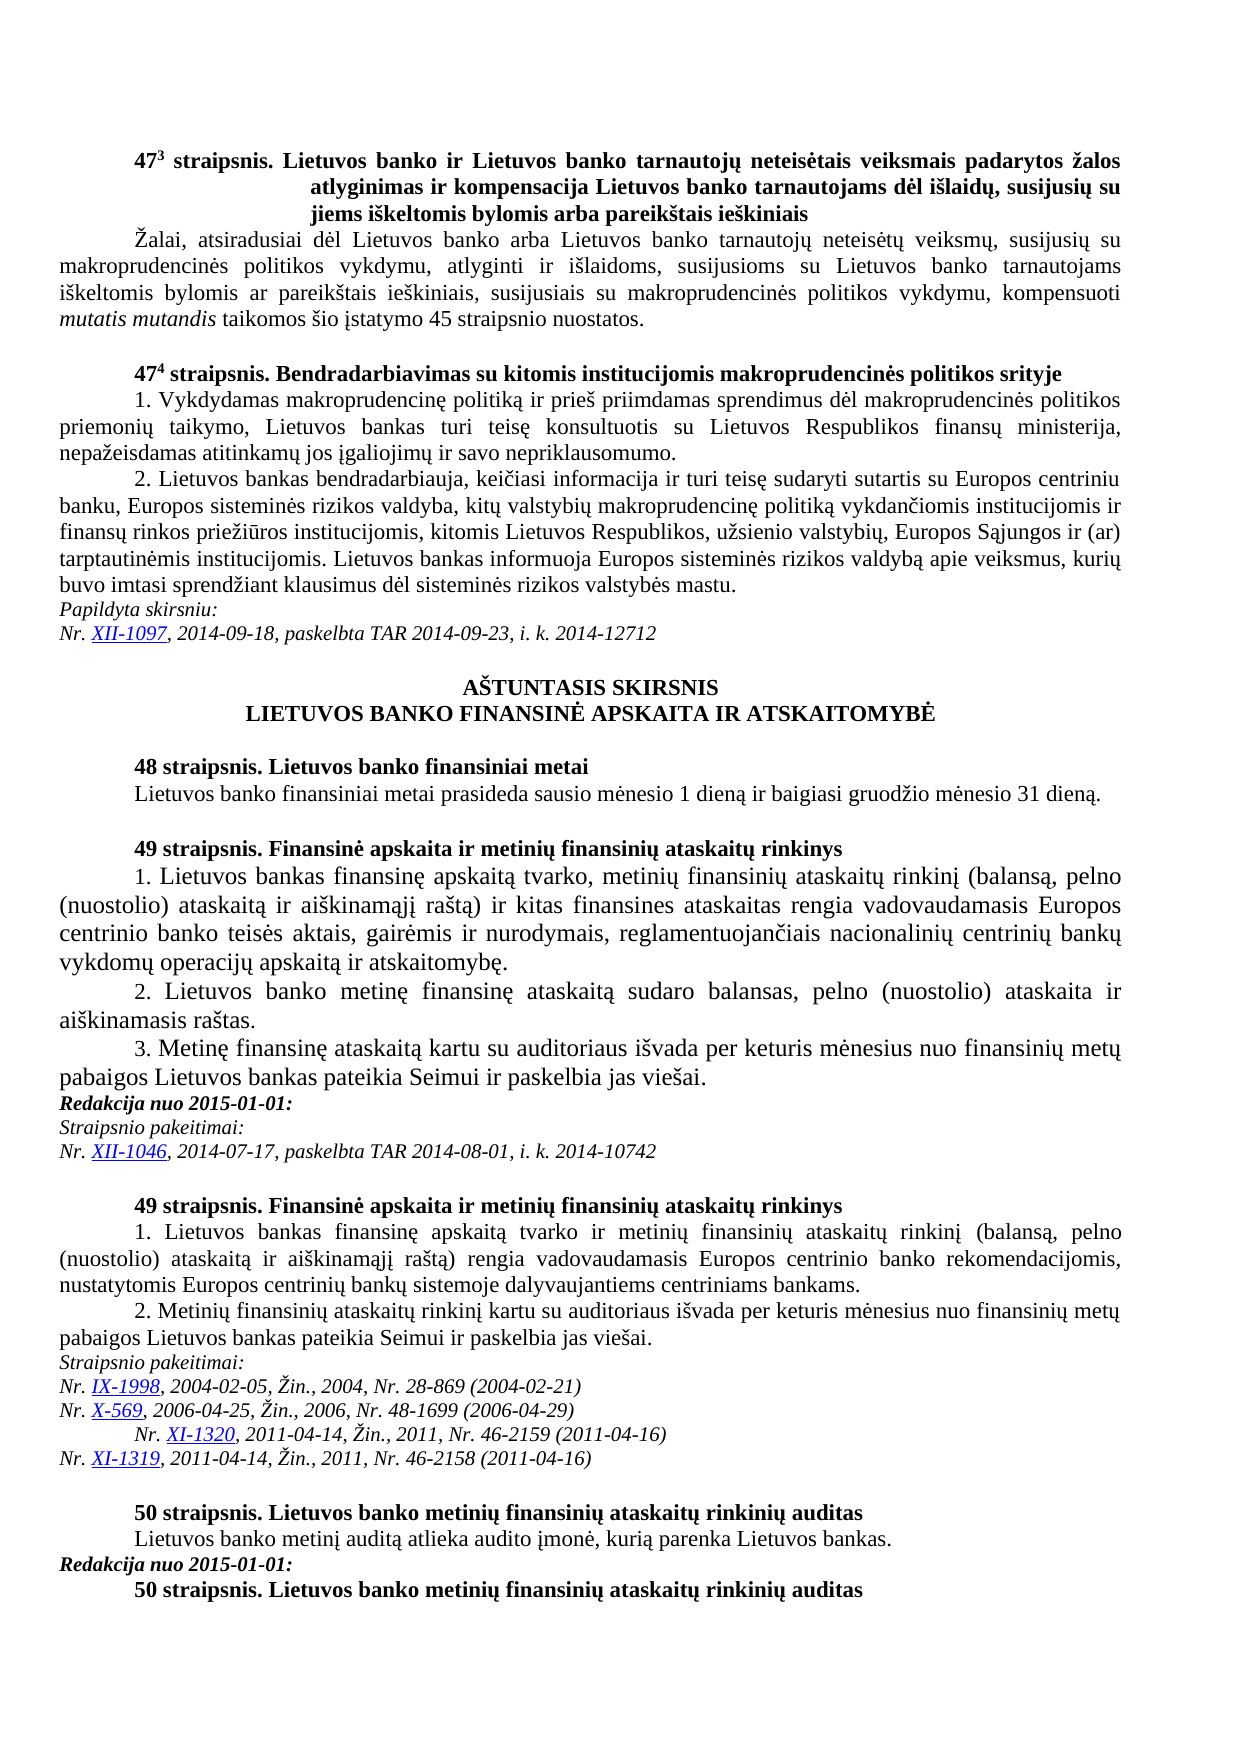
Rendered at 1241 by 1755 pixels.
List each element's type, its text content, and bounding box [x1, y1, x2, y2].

text Papildyta skirsniu: [59, 597, 1122, 621]
text 473 straipsnis. Lietuvos banko ir Lietuvos banko tarnautojų neteisėtais veiksmais padarytos žalos atlyginimas ir kompensacija Lietuvos banko tarnautojams dėl išlaidų, susijusių su jiems iškeltomis bylomis arba pareikštais ieškiniais [134, 147, 1122, 226]
text 2. Lietuvos banko metinę finansinę ataskaitą sudaro balansas, pelno (nuostolio) ataskaita ir aiškinamasis raštas. [59, 976, 1122, 1033]
text 48 straipsnis. Lietuvos banko finansiniai metai [59, 753, 1122, 779]
text 50 straipsnis. Lietuvos banko metinių finansinių ataskaitų rinkinių auditas [59, 1576, 1122, 1602]
text Straipsnio pakeitimai: [59, 1115, 1122, 1139]
text Nr. XI-1320, 2011-04-14, Žin., 2011, Nr. 46-2159 (2011-04-16) [134, 1422, 1122, 1446]
text 49 straipsnis. Finansinė apskaita ir metinių finansinių ataskaitų rinkinys [59, 835, 1122, 861]
text Straipsnio pakeitimai: [59, 1350, 1122, 1374]
text 1. Lietuvos bankas finansinę apskaitą tvarko, metinių finansinių ataskaitų rinkinį (balansą, pelno (nuostolio) ataskaitą ir aiškinamąjį raštą) ir kitas finansines ataskaitas rengia vadovaudamasis Europos centrinio banko teisės aktais, gairėmis ir nurodymais, reglamentuojančiais nacionalinių centrinių bankų vykdomų operacijų apskaitą ir atskaitomybę. [59, 861, 1122, 976]
text Nr. X-569, 2006-04-25, Žin., 2006, Nr. 48-1699 (2006-04-29) [59, 1398, 1122, 1422]
text Redakcija nuo 2015-01-01: [59, 1091, 1122, 1115]
text Nr. IX-1998, 2004-02-05, Žin., 2004, Nr. 28-869 (2004-02-21) [59, 1374, 1122, 1398]
text Nr. XII-1046, 2014-07-17, paskelbta TAR 2014-08-01, i. k. 2014-10742 [59, 1139, 1122, 1163]
text 49 straipsnis. Finansinė apskaita ir metinių finansinių ataskaitų rinkinys [59, 1192, 1122, 1218]
text 3. Metinę finansinę ataskaitą kartu su auditoriaus išvada per keturis mėnesius nuo finansinių metų pabaigos Lietuvos bankas pateikia Seimui ir paskelbia jas viešai. [59, 1033, 1122, 1091]
text 50 straipsnis. Lietuvos banko metinių finansinių ataskaitų rinkinių auditas [59, 1499, 1122, 1526]
text Nr. XII-1097, 2014-09-18, paskelbta TAR 2014-09-23, i. k. 2014-12712 [59, 621, 1122, 645]
text 474 straipsnis. Bendradarbiavimas su kitomis institucijomis makroprudencinės politikos srityje [134, 360, 1122, 386]
text Nr. XI-1319, 2011-04-14, Žin., 2011, Nr. 46-2158 (2011-04-16) [59, 1446, 1122, 1470]
text 2. Metinių finansinių ataskaitų rinkinį kartu su auditoriaus išvada per keturis mėnesius nuo finansinių metų pabaigos Lietuvos bankas pateikia Seimui ir paskelbia jas viešai. [59, 1297, 1122, 1350]
text 2. Lietuvos bankas bendradarbiauja, keičiasi informacija ir turi teisę sudaryti sutartis su Europos centriniu banku, Europos sisteminės rizikos valdyba, kitų valstybių makroprudencinę politiką vykdančiomis institucijomis ir finansų rinkos priežiūros institucijomis, kitomis Lietuvos Respublikos, užsienio valstybių, Europos Sąjungos ir (ar) tarptautinėmis institucijomis. Lietuvos bankas informuoja Europos sisteminės rizikos valdybą apie veiksmus, kurių buvo imtasi sprendžiant klausimus dėl sisteminės rizikos valstybės mastu. [59, 466, 1122, 597]
text LIETUVOS BANKO FINANSINĖ APSKAITA IR ATSKAITOMYBĖ [59, 701, 1122, 727]
text Lietuvos banko finansiniai metai prasideda sausio mėnesio 1 dieną ir baigiasi gruodžio mėnesio 31 dieną. [59, 779, 1122, 806]
text 1. Vykdydamas makroprudencinę politiką ir prieš priimdamas sprendimus dėl makroprudencinės politikos priemonių taikymo, Lietuvos bankas turi teisę konsultuotis su Lietuvos Respublikos finansų ministerija, nepažeisdamas atitinkamų jos įgaliojimų ir savo nepriklausomumo. [59, 386, 1122, 466]
text Žalai, atsiradusiai dėl Lietuvos banko arba Lietuvos banko tarnautojų neteisėtų veiksmų, susijusių su makroprudencinės politikos vykdymu, atlyginti ir išlaidoms, susijusioms su Lietuvos banko tarnautojams iškeltomis bylomis ar pareikštais ieškiniais, susijusiais su makroprudencinės politikos vykdymu, kompensuoti mutatis mutandis taikomos šio įstatymo 45 straipsnio nuostatos. [59, 226, 1122, 331]
text AŠTUNTASIS SKIRSNIS [59, 674, 1122, 701]
text 1. Lietuvos bankas finansinę apskaitą tvarko ir metinių finansinių ataskaitų rinkinį (balansą, pelno (nuostolio) ataskaitą ir aiškinamąjį raštą) rengia vadovaudamasis Europos centrinio banko rekomendacijomis, nustatytomis Europos centrinių bankų sistemoje dalyvaujantiems centriniams bankams. [59, 1218, 1122, 1297]
text Redakcija nuo 2015-01-01: [59, 1552, 1122, 1576]
text Lietuvos banko metinį auditą atlieka audito įmonė, kurią parenka Lietuvos bankas. [59, 1526, 1122, 1552]
